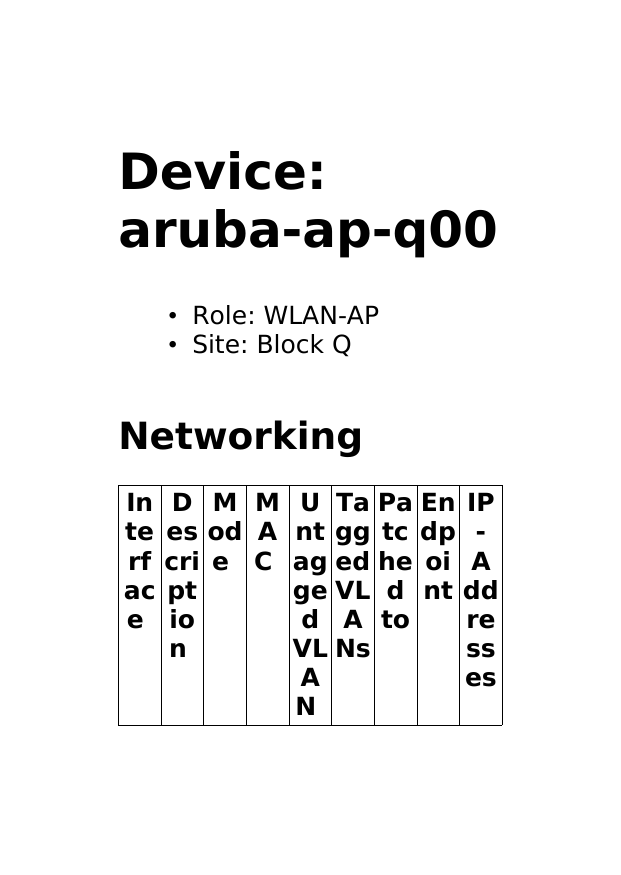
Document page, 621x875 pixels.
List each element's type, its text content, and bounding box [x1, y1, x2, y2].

table_header Endpoint [418, 486, 459, 724]
table_header Tagged VLANs [332, 486, 374, 724]
table_header Interface [119, 486, 161, 724]
list Role: WLAN-AP [177, 302, 502, 331]
table_header IP-Addresses [460, 486, 502, 724]
subtitle Device: aruba-ap-q00 [118, 143, 502, 259]
list Site: Block Q [177, 331, 502, 360]
subtitle Networking [118, 414, 502, 458]
table_header Untagged VLAN [290, 486, 331, 724]
table_header Patched to [375, 486, 417, 724]
table_header MAC [247, 486, 289, 724]
table_header Mode [204, 486, 246, 724]
table_header Description [162, 486, 203, 724]
